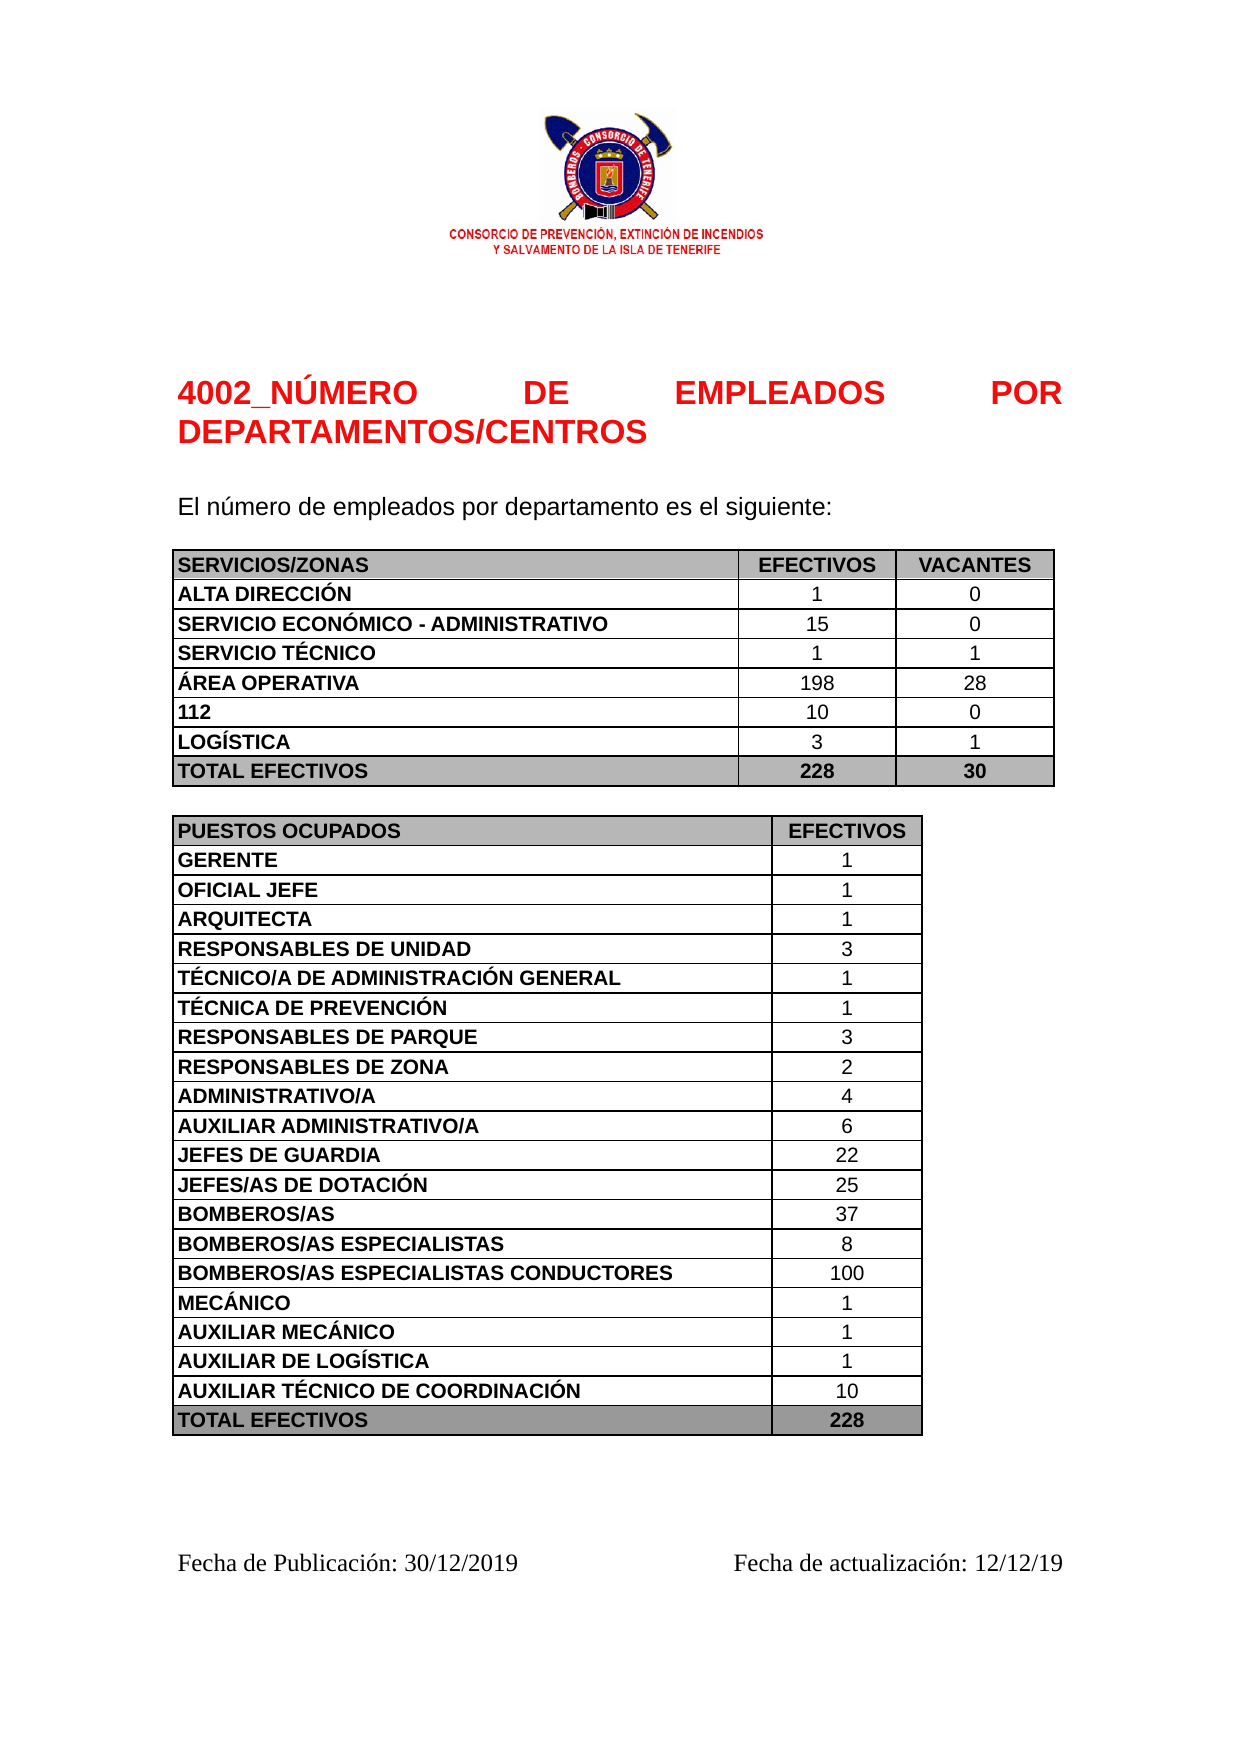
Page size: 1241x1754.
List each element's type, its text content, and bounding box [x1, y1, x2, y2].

table_cell 22 [773, 1141, 921, 1169]
table_cell SERVICIO ECONÓMICO - ADMINISTRATIVO [174, 610, 738, 637]
table_cell 3 [773, 935, 921, 963]
table_cell 6 [773, 1112, 921, 1139]
table_cell 4 [773, 1082, 921, 1110]
table_cell BOMBEROS/AS [174, 1200, 771, 1228]
table_header PUESTOS OCUPADOS [174, 817, 771, 845]
table_cell RESPONSABLES DE UNIDAD [174, 935, 771, 963]
table_cell LOGÍSTICA [174, 728, 738, 755]
table_cell 1 [773, 964, 921, 992]
table_cell SERVICIO TÉCNICO [174, 639, 738, 667]
table_cell 198 [739, 669, 895, 696]
table_cell AUXILIAR TÉCNICO DE COORDINACIÓN [174, 1377, 771, 1405]
table_cell 8 [773, 1230, 921, 1257]
table_cell 112 [174, 698, 738, 726]
table_cell JEFES/AS DE DOTACIÓN [174, 1171, 771, 1198]
table_cell 1 [897, 728, 1053, 755]
table_cell ADMINISTRATIVO/A [174, 1082, 771, 1110]
table_cell TOTAL EFECTIVOS [174, 1406, 771, 1434]
table_cell RESPONSABLES DE PARQUE [174, 1023, 771, 1051]
table_cell 1 [773, 994, 921, 1022]
table_cell 10 [773, 1377, 921, 1405]
table_cell BOMBEROS/AS ESPECIALISTAS CONDUCTORES [174, 1259, 771, 1287]
table_cell 30 [897, 757, 1053, 785]
table_cell 0 [897, 698, 1053, 726]
table_cell GERENTE [174, 846, 771, 874]
table_cell ARQUITECTA [174, 905, 771, 933]
picture [425, 101, 794, 268]
table_cell 228 [739, 757, 895, 785]
table_cell JEFES DE GUARDIA [174, 1141, 771, 1169]
table_cell 228 [773, 1406, 921, 1434]
table_cell 15 [739, 610, 895, 637]
table_cell TÉCNICA DE PREVENCIÓN [174, 994, 771, 1022]
table_cell 100 [773, 1259, 921, 1287]
table_cell 0 [897, 610, 1053, 637]
table_cell AUXILIAR DE LOGÍSTICA [174, 1347, 771, 1375]
table_cell TOTAL EFECTIVOS [174, 757, 738, 785]
table_cell 1 [897, 639, 1053, 667]
table_header VACANTES [897, 551, 1053, 578]
table_cell 25 [773, 1171, 921, 1198]
text El número de empleados por departamento es el siguiente: [177, 492, 1063, 520]
table_cell 1 [773, 905, 921, 933]
table_cell 3 [739, 728, 895, 755]
table_cell 1 [773, 1318, 921, 1346]
table_cell MECÁNICO [174, 1288, 771, 1316]
table_cell ÁREA OPERATIVA [174, 669, 738, 696]
table_cell OFICIAL JEFE [174, 876, 771, 904]
table_cell 1 [773, 876, 921, 904]
table_cell RESPONSABLES DE ZONA [174, 1053, 771, 1081]
table_header SERVICIOS/ZONAS [174, 551, 738, 578]
table_cell BOMBEROS/AS ESPECIALISTAS [174, 1230, 771, 1257]
subtitle 4002_NÚMERO DE EMPLEADOS POR DEPARTAMENTOS/CENTROS [177, 373, 1063, 450]
table_cell 37 [773, 1200, 921, 1228]
table_cell ALTA DIRECCIÓN [174, 580, 738, 608]
table_cell 1 [773, 846, 921, 874]
table_cell 1 [773, 1347, 921, 1375]
table_cell AUXILIAR MECÁNICO [174, 1318, 771, 1346]
table_header EFECTIVOS [773, 817, 921, 845]
table_cell 1 [739, 639, 895, 667]
table_header EFECTIVOS [739, 551, 895, 578]
table_cell TÉCNICO/A DE ADMINISTRACIÓN GENERAL [174, 964, 771, 992]
table_cell 3 [773, 1023, 921, 1051]
table_cell 0 [897, 580, 1053, 608]
table_cell 28 [897, 669, 1053, 696]
table_cell 1 [773, 1288, 921, 1316]
table_cell 10 [739, 698, 895, 726]
table_cell AUXILIAR ADMINISTRATIVO/A [174, 1112, 771, 1139]
table_cell 1 [739, 580, 895, 608]
table_cell 2 [773, 1053, 921, 1081]
